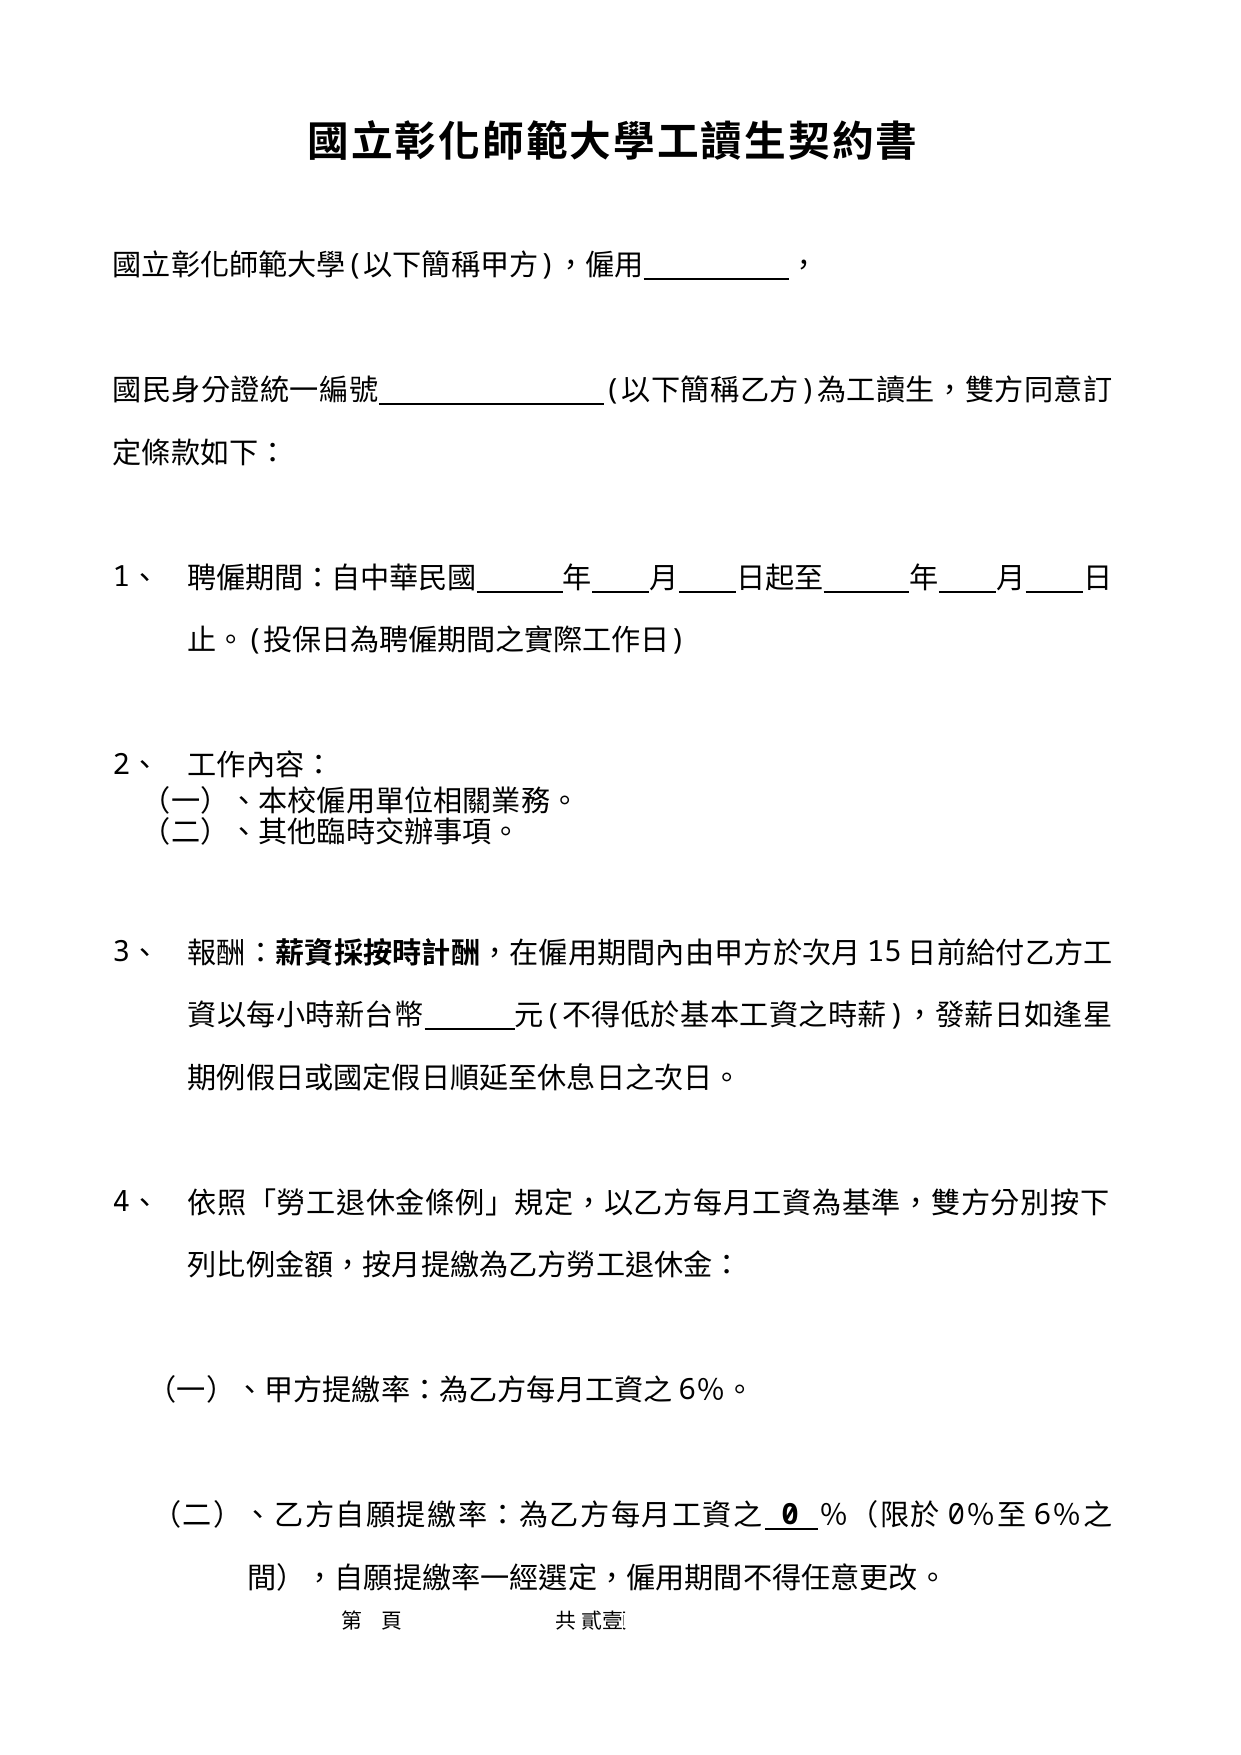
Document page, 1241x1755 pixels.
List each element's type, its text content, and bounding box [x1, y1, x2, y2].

text 國立彰化師範大學(以下簡稱甲方)，僱用 ， [112, 221, 1112, 284]
list 聘僱期間：自中華民國 年 月 日起至 年 月 日止。(投保日為聘僱期間之實際工作日) [112, 534, 1112, 659]
text 國民身分證統一編號 (以下簡稱乙方)為工讀生，雙方同意訂定條款如下： [112, 346, 1112, 471]
text （二）、其他臨時交辦事項。 [112, 826, 1112, 847]
list 報酬：薪資採按時計酬，在僱用期間內由甲方於次月15日前給付乙方工資以每小時新台幣 元(不得低於基本工資之時薪)，發薪日如逢星期例假日或國定假日順延至休息日之次日。 [112, 909, 1112, 1096]
list 工作內容： [112, 721, 1112, 784]
text 國立彰化師範大學工讀生契約書 [112, 96, 1112, 159]
list 依照「勞工退休金條例」規定，以乙方每月工資為基準，雙方分別按下列比例金額，按月提繳為乙方勞工退休金： [112, 1159, 1112, 1284]
text （二）、乙方自願提繳率：為乙方每月工資之 0 ％（限於0％至6％之間），自願提繳率一經選定，僱用期間不得任意更改。 [112, 1471, 1112, 1596]
text （一）、甲方提繳率：為乙方每月工資之6％。 [112, 1346, 1112, 1409]
text （一）、本校僱用單位相關業務。 [112, 794, 1112, 815]
